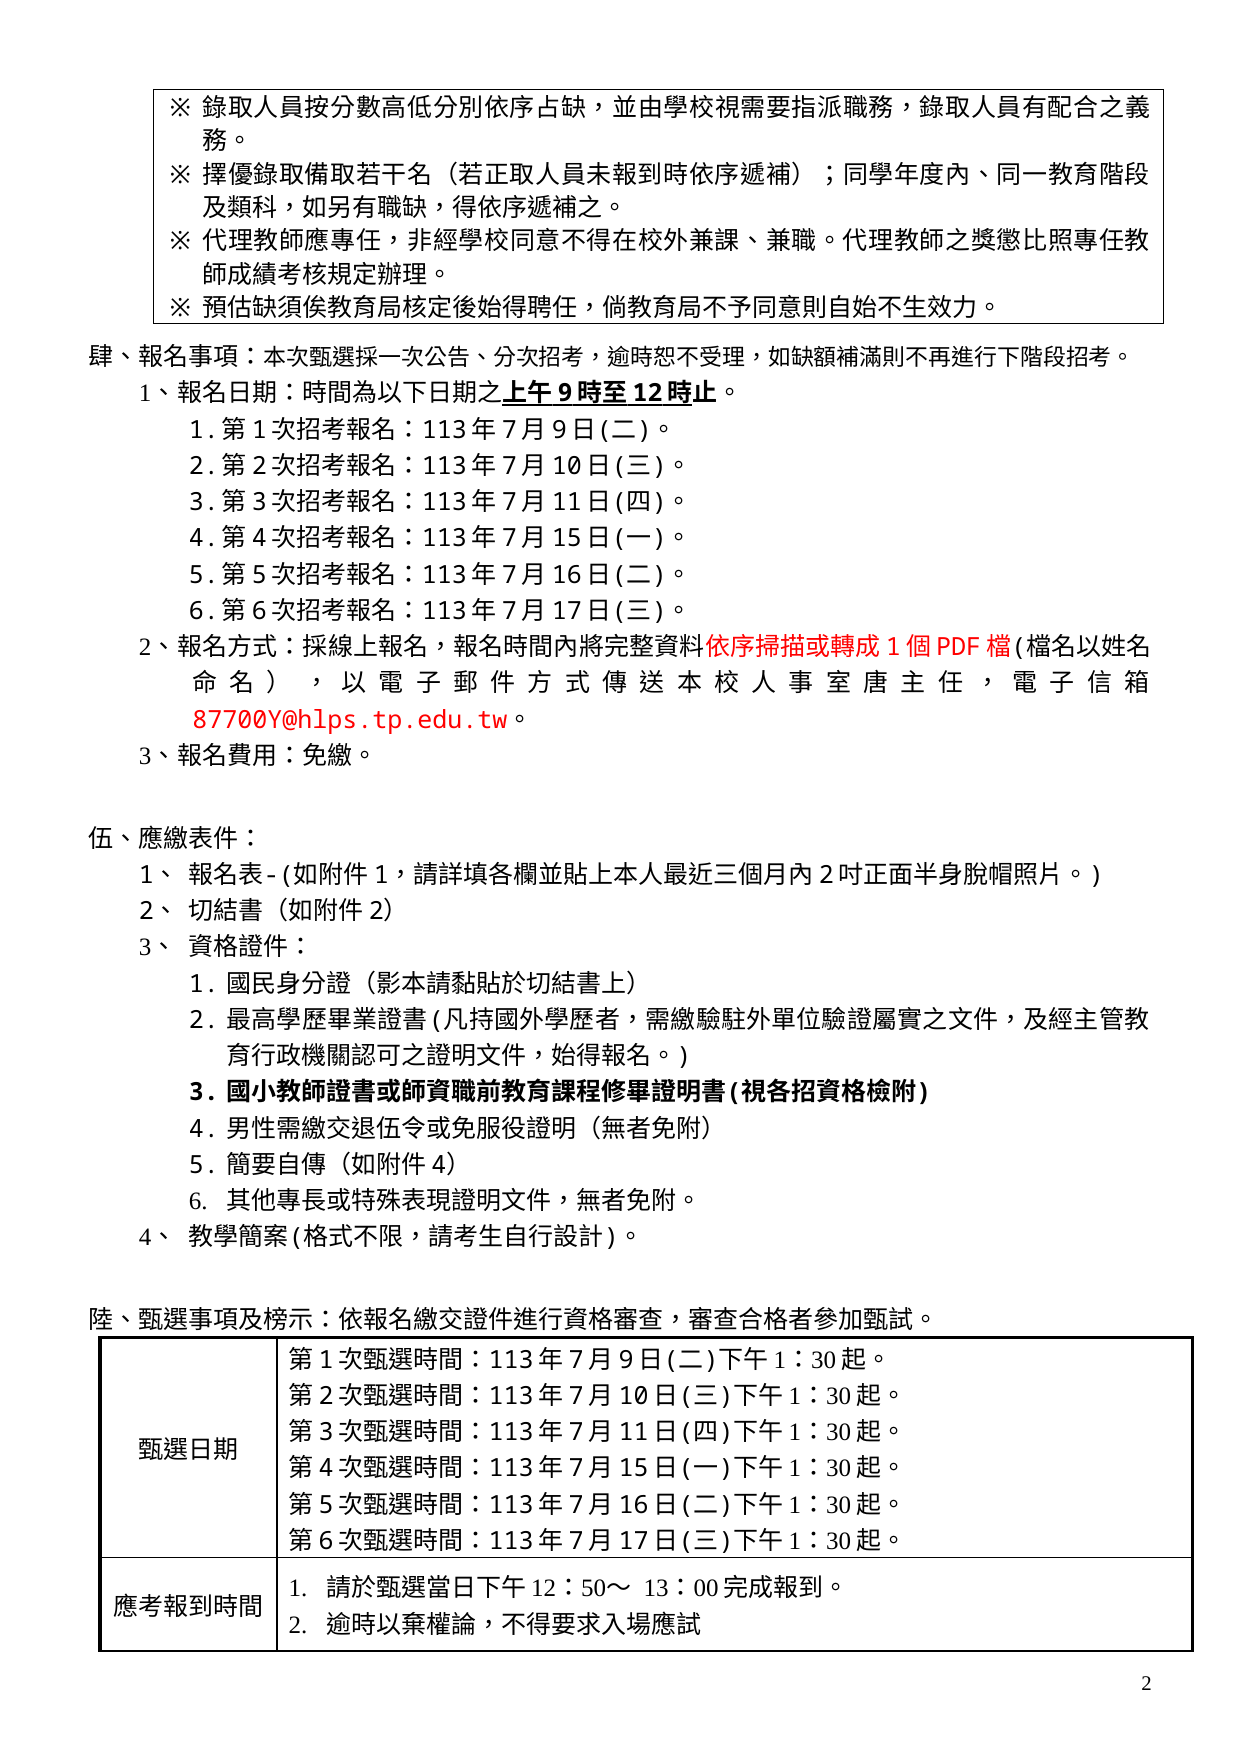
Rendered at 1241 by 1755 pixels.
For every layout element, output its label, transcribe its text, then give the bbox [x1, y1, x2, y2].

list 報名表-(如附件1，請詳填各欄並貼上本人最近三個月內2吋正面半身脫帽照片。) [139, 854, 1152, 891]
list 第2次招考報名：113年7月10日(三)。 [189, 445, 1152, 482]
list 資格證件： [139, 927, 1152, 963]
list 第4次招考報名：113年7月15日(一)。 [189, 518, 1152, 554]
list 切結書（如附件2） [139, 891, 1152, 927]
list 第1次招考報名：113年7月9日(二)。 [189, 409, 1152, 445]
list 國小教師證書或師資職前教育課程修畢證明書(視各招資格檢附) [189, 1072, 1152, 1108]
table_header 甄選日期 [102, 1339, 276, 1557]
list 國民身分證（影本請黏貼於切結書上） [189, 963, 1152, 999]
list 教學簡案(格式不限，請考生自行設計)。 [139, 1217, 1152, 1253]
text 肆、報名事項：本次甄選採一次公告、分次招考，逾時恕不受理，如缺額補滿則不再進行下階段招考。 [89, 337, 1152, 373]
list 第3次招考報名：113年7月11日(四)。 [189, 482, 1152, 518]
list 報名費用：免繳。 [139, 735, 1152, 772]
list 簡要自傳（如附件4） [189, 1144, 1152, 1181]
list 男性需繳交退伍令或免服役證明（無者免附） [189, 1108, 1152, 1144]
table_cell 應考報到時間 [102, 1558, 276, 1650]
list 其他專長或特殊表現證明文件，無者免附。 [189, 1181, 1152, 1217]
list 報名日期：時間為以下日期之上午9時至12時止。 [139, 373, 1152, 409]
table_header 第1次甄選時間：113年7月9日(二)下午1：30起。 第2次甄選時間：113年7月10日(三)下午1：30起。 第3次甄選時間：113年7月11日(四)下午1：30起。 第4次甄選時間：113年7月15日(一)下午1：30起。 第5次甄選時間：113年7月16日(二)下午1：30起。 第6次甄選時間：113年7月17日(三)下午1：30起。 [278, 1339, 1191, 1557]
list 第5次招考報名：113年7月16日(二)。 [189, 554, 1152, 590]
list 報名方式：採線上報名，報名時間內將完整資料依序掃描或轉成1個PDF檔(檔名以姓名命名），以電子郵件方式傳送本校人事室唐主任，電子信箱87700Y@hlps.tp.edu.tw。 [139, 627, 1152, 735]
list 第6次招考報名：113年7月17日(三)。 [189, 590, 1152, 627]
text 陸、甄選事項及榜示：依報名繳交證件進行資格審查，審查合格者參加甄試。 [89, 1300, 1152, 1336]
table_cell 錄取人員按分數高低分別依序占缺，並由學校視需要指派職務，錄取人員有配合之義務。 擇優錄取備取若干名（若正取人員未報到時依序遞補）；同學年度內、同一教育階段及類科，如另有職缺，得依序遞補之。 代理教師應專任，非經學校同意不得在校外兼課、兼職。代理教師之獎懲比照專任教師成績考核規定辦理。 預估缺須俟教育局核定後始得聘任，倘教育局不予同意則自始不生效力。 [154, 90, 1163, 323]
list 最高學歷畢業證書(凡持國外學歷者，需繳驗駐外單位驗證屬實之文件，及經主管教育行政機關認可之證明文件，始得報名。) [189, 999, 1152, 1072]
table_cell 請於甄選當日下午12：50～ 13：00完成報到。 逾時以棄權論，不得要求入場應試 地點：人事室 [278, 1558, 1191, 1650]
text 伍、應繳表件： [89, 818, 1152, 854]
